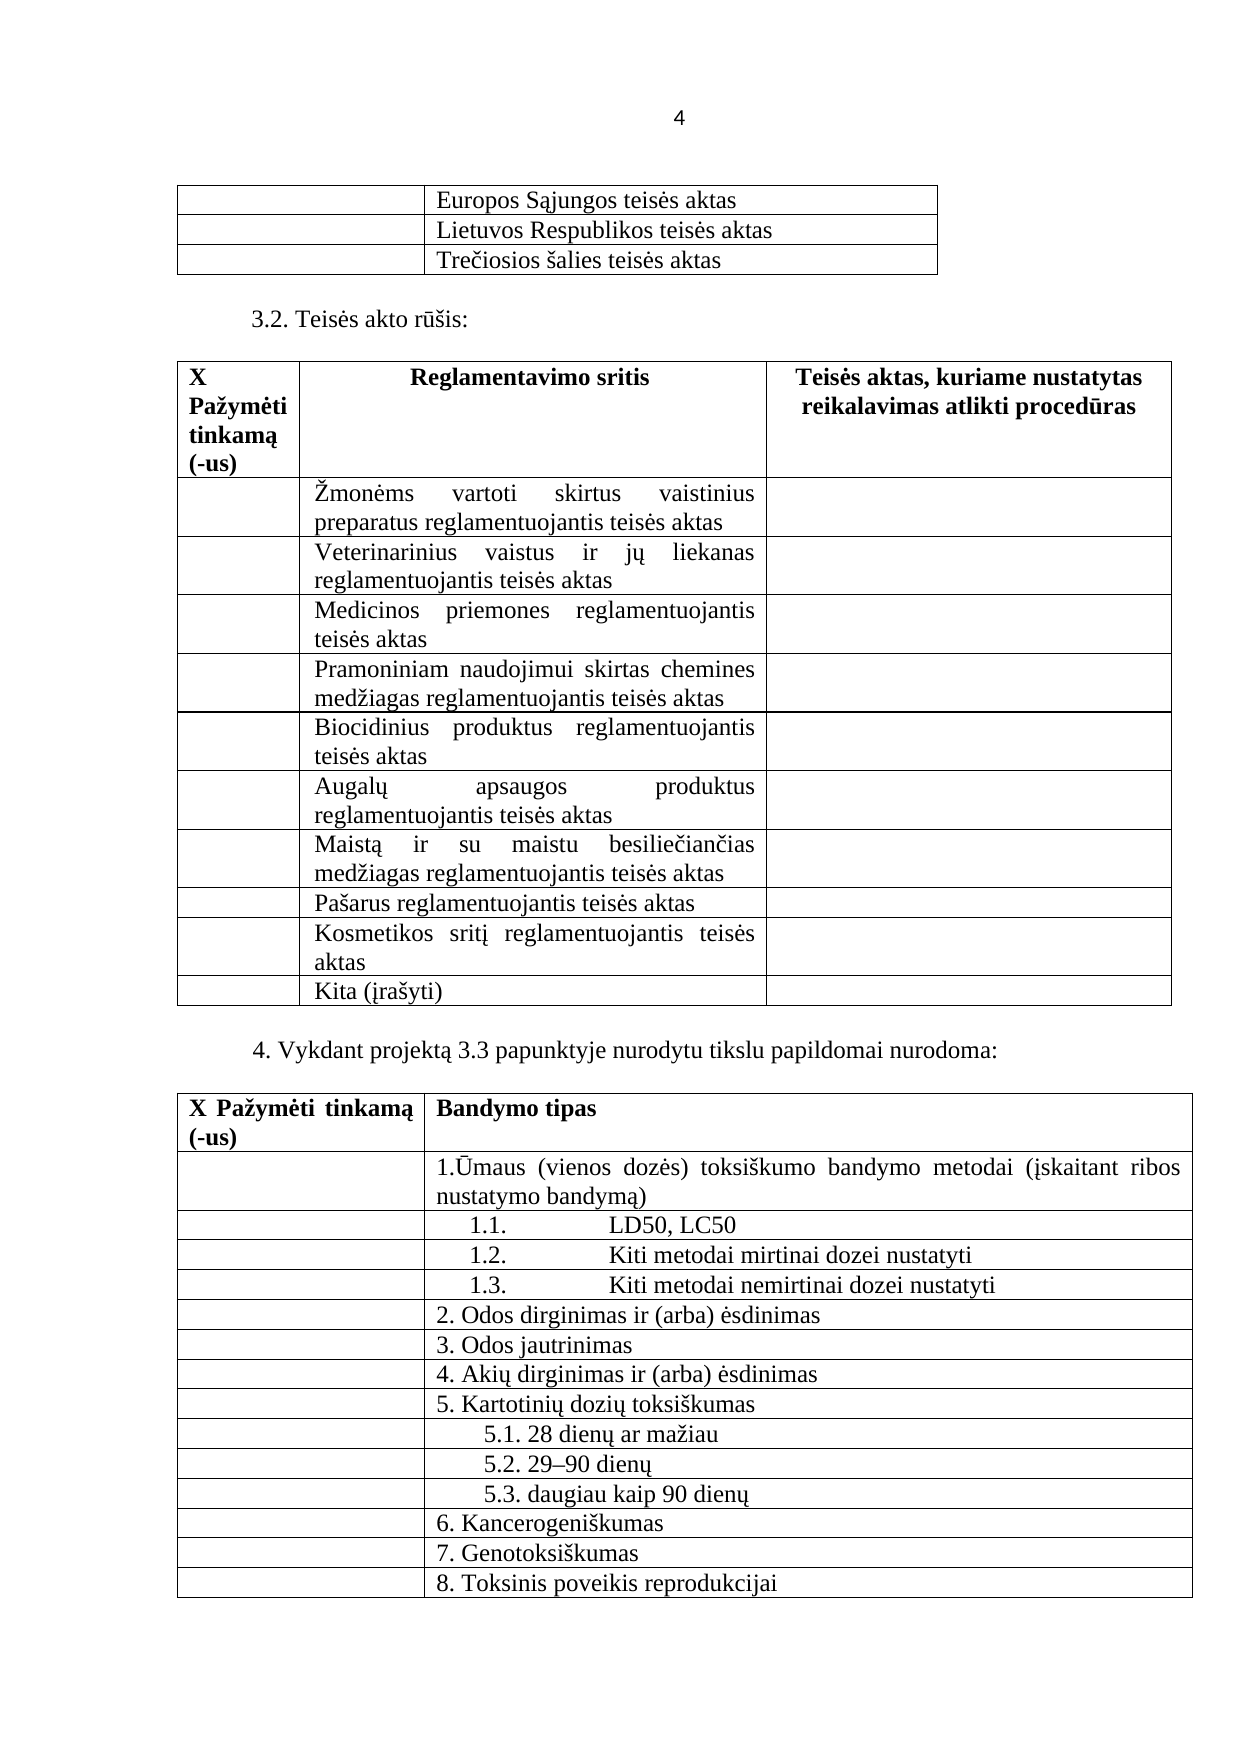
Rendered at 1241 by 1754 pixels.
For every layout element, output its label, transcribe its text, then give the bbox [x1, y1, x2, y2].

table_cell 7. Genotoksiškumas [425, 1538, 1192, 1567]
table_cell 1.3. Kiti metodai nemirtinai dozei nustatyti [425, 1270, 1192, 1299]
table_header X Pažymėti tinkamą (-us) [178, 362, 299, 477]
table_cell Lietuvos Respublikos teisės aktas [425, 215, 937, 244]
table_cell [178, 1211, 424, 1239]
table_cell [767, 654, 1171, 711]
table_cell 2. Odos dirginimas ir (arba) ėsdinimas [425, 1300, 1192, 1329]
table_cell 5.1. 28 dienų ar mažiau [425, 1419, 1192, 1448]
table_cell [178, 713, 299, 770]
table_cell [767, 713, 1171, 770]
table_header X Pažymėti tinkamą (-us) [178, 1094, 424, 1151]
table_cell [178, 918, 299, 975]
table_cell Kosmetikos sritį reglamentuojantis teisės aktas [300, 918, 766, 975]
table_cell [767, 478, 1171, 536]
table_cell 5. Kartotinių dozių toksiškumas [425, 1389, 1192, 1418]
table_cell [178, 1240, 424, 1269]
table_cell [178, 1389, 424, 1418]
table_cell [178, 976, 299, 1005]
table_cell 1.1. LD50, LC50 [425, 1211, 1192, 1239]
table_cell [767, 888, 1171, 917]
table_cell [767, 771, 1171, 828]
table_cell Augalų apsaugos produktus reglamentuojantis teisės aktas [300, 771, 766, 828]
table_cell [178, 215, 424, 244]
table_cell [178, 1330, 424, 1358]
table_cell [178, 1360, 424, 1388]
table_header Reglamentavimo sritis [300, 362, 766, 477]
table_cell Veterinarinius vaistus ir jų liekanas reglamentuojantis teisės aktas [300, 537, 766, 594]
table_cell 1.2. Kiti metodai mirtinai dozei nustatyti [425, 1240, 1192, 1269]
table_cell [767, 976, 1171, 1005]
table_cell 1.Ūmaus (vienos dozės) toksiškumo bandymo metodai (įskaitant ribos nustatymo bandymą) [425, 1152, 1192, 1209]
table_cell [178, 478, 299, 536]
table_cell 4. Akių dirginimas ir (arba) ėsdinimas [425, 1360, 1192, 1388]
table_cell [178, 1538, 424, 1567]
table_cell [178, 1300, 424, 1329]
table_cell Pašarus reglamentuojantis teisės aktas [300, 888, 766, 917]
table_header Teisės aktas, kuriame nustatytas reikalavimas atlikti procedūras [767, 362, 1171, 477]
table_cell [178, 1270, 424, 1299]
table_cell [178, 186, 424, 214]
table_cell Pramoniniam naudojimui skirtas chemines medžiagas reglamentuojantis teisės aktas [300, 654, 766, 711]
table_header Bandymo tipas [425, 1094, 1192, 1151]
table_cell Europos Sąjungos teisės aktas [425, 186, 937, 214]
table_cell [178, 771, 299, 828]
table_cell [767, 537, 1171, 594]
table_cell [178, 595, 299, 653]
table_cell [178, 1152, 424, 1209]
table_cell 5.3. daugiau kaip 90 dienų [425, 1479, 1192, 1507]
table_cell 5.2. 29–90 dienų [425, 1449, 1192, 1478]
text 4. Vykdant projektą 3.3 papunktyje nurodytu tikslu papildomai nurodoma: [252, 1035, 1181, 1064]
table_cell [178, 1568, 424, 1597]
table_cell [178, 1419, 424, 1448]
table_cell Trečiosios šalies teisės aktas [425, 245, 937, 274]
table_cell [178, 245, 424, 274]
table_cell 6. Kancerogeniškumas [425, 1509, 1192, 1537]
table_cell [178, 1509, 424, 1537]
table_cell [178, 888, 299, 917]
table_cell 8. Toksinis poveikis reprodukcijai [425, 1568, 1192, 1597]
table_cell [178, 1479, 424, 1507]
table_cell [767, 918, 1171, 975]
table_cell [178, 1449, 424, 1478]
table_cell [178, 830, 299, 887]
text 3.2. Teisės akto rūšis: [177, 304, 1181, 332]
table_cell Žmonėms vartoti skirtus vaistinius preparatus reglamentuojantis teisės aktas [300, 478, 766, 536]
table_cell Medicinos priemones reglamentuojantis teisės aktas [300, 595, 766, 653]
table_cell Kita (įrašyti) [300, 976, 766, 1005]
table_cell Biocidinius produktus reglamentuojantis teisės aktas [300, 713, 766, 770]
table_cell [767, 830, 1171, 887]
table_cell 3. Odos jautrinimas [425, 1330, 1192, 1358]
table_cell [178, 654, 299, 711]
table_cell [767, 595, 1171, 653]
table_cell [178, 537, 299, 594]
table_cell Maistą ir su maistu besiliečiančias medžiagas reglamentuojantis teisės aktas [300, 830, 766, 887]
